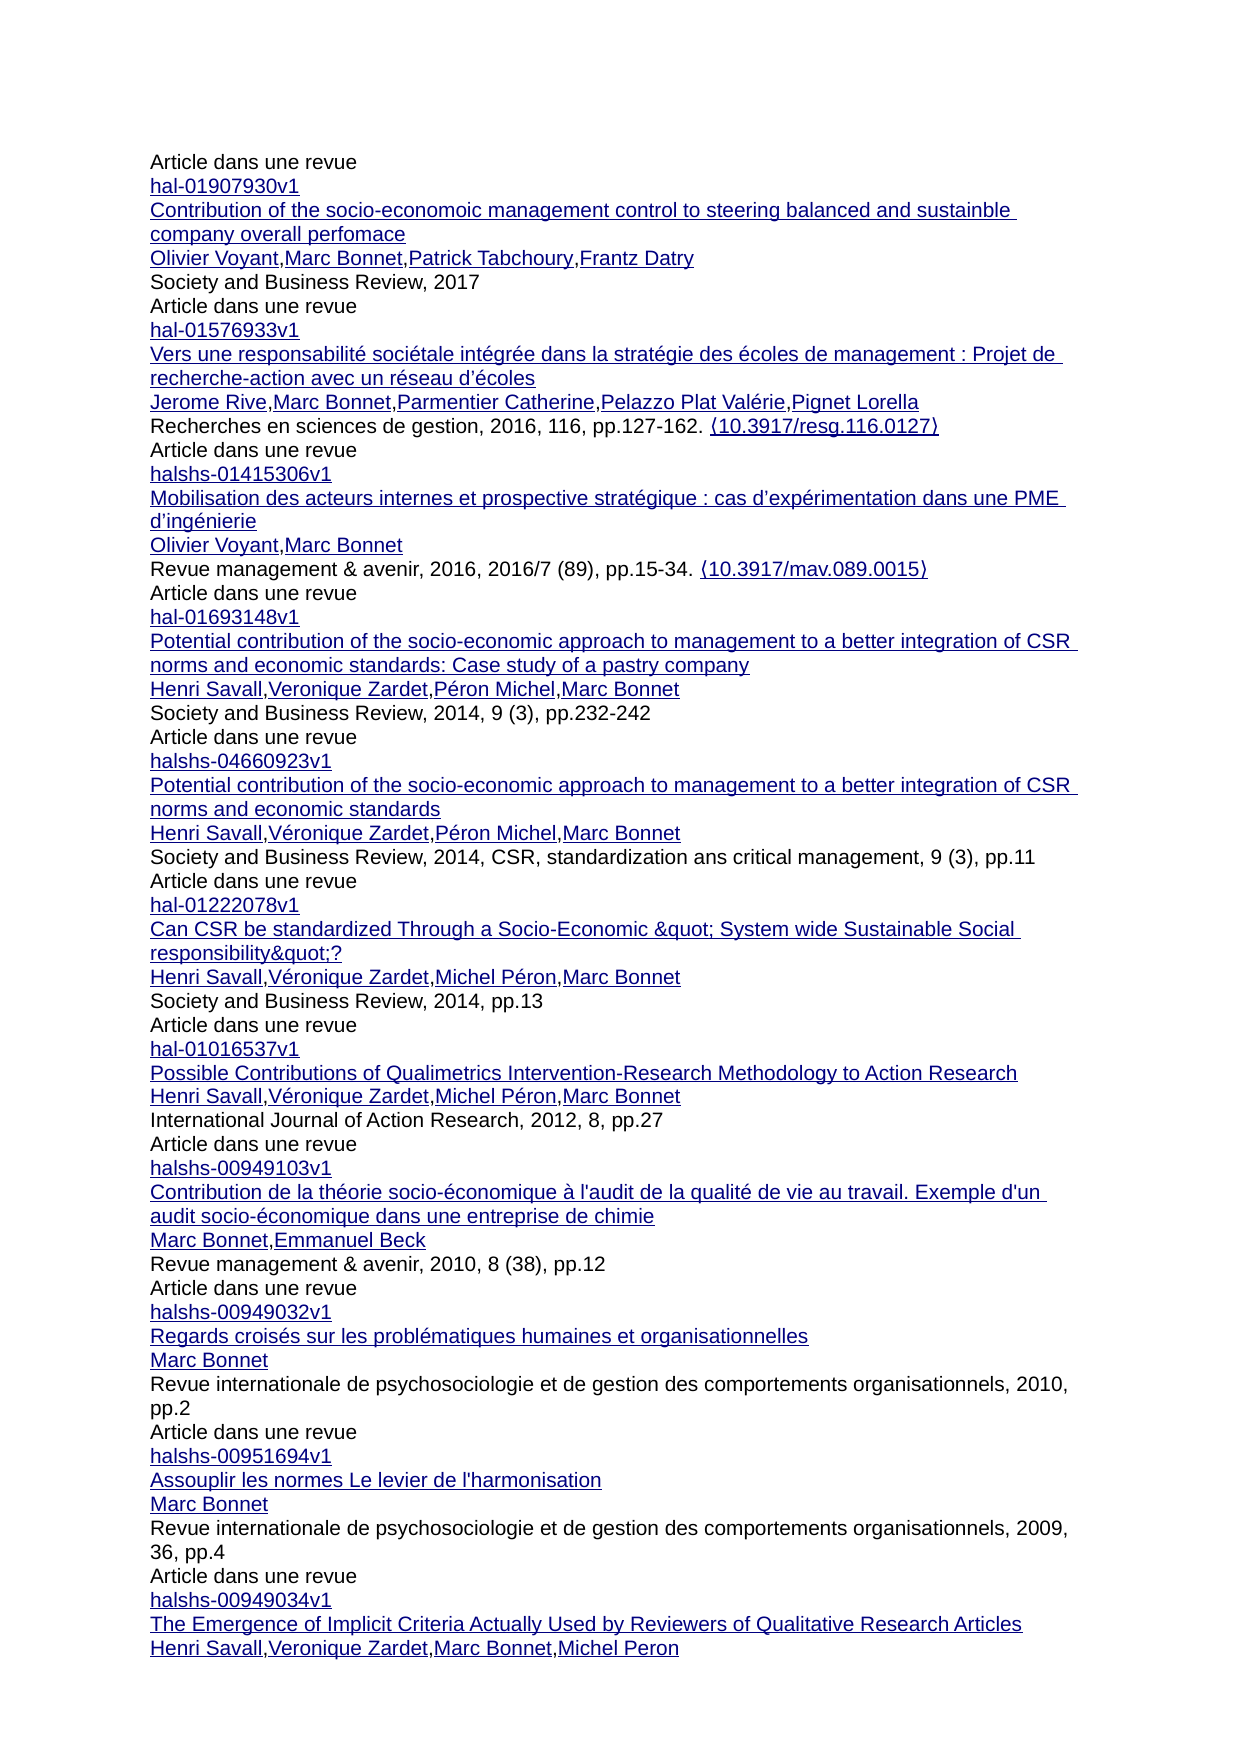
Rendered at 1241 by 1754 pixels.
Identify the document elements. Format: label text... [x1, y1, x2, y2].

table_cell Possible Contributions of Qualimetrics Intervention-Research Methodology to Action Research Henri Savall,Véronique Zardet,Michel Péron,Marc Bonnet International Journal of Action Research, 2012, 8, pp.27 Article dans une revue halshs-00949103v1 [150, 1060, 1090, 1180]
table_cell Assouplir les normes Le levier de l'harmonisation Marc Bonnet Revue internationale de psychosociologie et de gestion des comportements organisationnels, 2009, 36, pp.4 Article dans une revue halshs-00949034v1 [150, 1468, 1090, 1611]
table_cell Contribution of the socio-economoic management control to steering balanced and sustainble company overall perfomace Olivier Voyant,Marc Bonnet,Patrick Tabchoury,Frantz Datry Society and Business Review, 2017 Article dans une revue hal-01576933v1 [150, 198, 1090, 342]
table_cell Mobilisation des acteurs internes et prospective stratégique : cas d’expérimentation dans une PME d’ingénierie Olivier Voyant,Marc Bonnet Revue management & avenir, 2016, 2016/7 (89), pp.15-34. ⟨10.3917/mav.089.0015⟩ Article dans une revue hal-01693148v1 [150, 485, 1090, 629]
table_cell Can CSR be standardized Through a Socio-Economic &quot; System wide Sustainable Social responsibility&quot;? Henri Savall,Véronique Zardet,Michel Péron,Marc Bonnet Society and Business Review, 2014, pp.13 Article dans une revue hal-01016537v1 [150, 917, 1090, 1060]
table_cell Contribution de la théorie socio-économique à l'audit de la qualité de vie au travail. Exemple d'un audit socio-économique dans une entreprise de chimie Marc Bonnet,Emmanuel Beck Revue management & avenir, 2010, 8 (38), pp.12 Article dans une revue halshs-00949032v1 [150, 1180, 1090, 1324]
table_cell Potential contribution of the socio-economic approach to management to a better integration of CSR norms and economic standards: Case study of a pastry company Henri Savall,Veronique Zardet,Péron Michel,Marc Bonnet Society and Business Review, 2014, 9 (3), pp.232-242 Article dans une revue halshs-04660923v1 [150, 629, 1090, 773]
table_cell The Emergence of Implicit Criteria Actually Used by Reviewers of Qualitative Research Articles Henri Savall,Veronique Zardet,Marc Bonnet,Michel Peron [150, 1611, 1090, 1659]
table_cell Article dans une revue hal-01907930v1 [150, 150, 1090, 198]
table_cell Potential contribution of the socio-economic approach to management to a better integration of CSR norms and economic standards Henri Savall,Véronique Zardet,Péron Michel,Marc Bonnet Society and Business Review, 2014, CSR, standardization ans critical management, 9 (3), pp.11 Article dans une revue hal-01222078v1 [150, 773, 1090, 917]
table_cell Regards croisés sur les problématiques humaines et organisationnelles Marc Bonnet Revue internationale de psychosociologie et de gestion des comportements organisationnels, 2010, pp.2 Article dans une revue halshs-00951694v1 [150, 1324, 1090, 1468]
table_cell Vers une responsabilité sociétale intégrée dans la stratégie des écoles de management : Projet de recherche-action avec un réseau d’écoles Jerome Rive,Marc Bonnet,Parmentier Catherine,Pelazzo Plat Valérie,Pignet Lorella Recherches en sciences de gestion, 2016, 116, pp.127-162. ⟨10.3917/resg.116.0127⟩ Article dans une revue halshs-01415306v1 [150, 342, 1090, 485]
